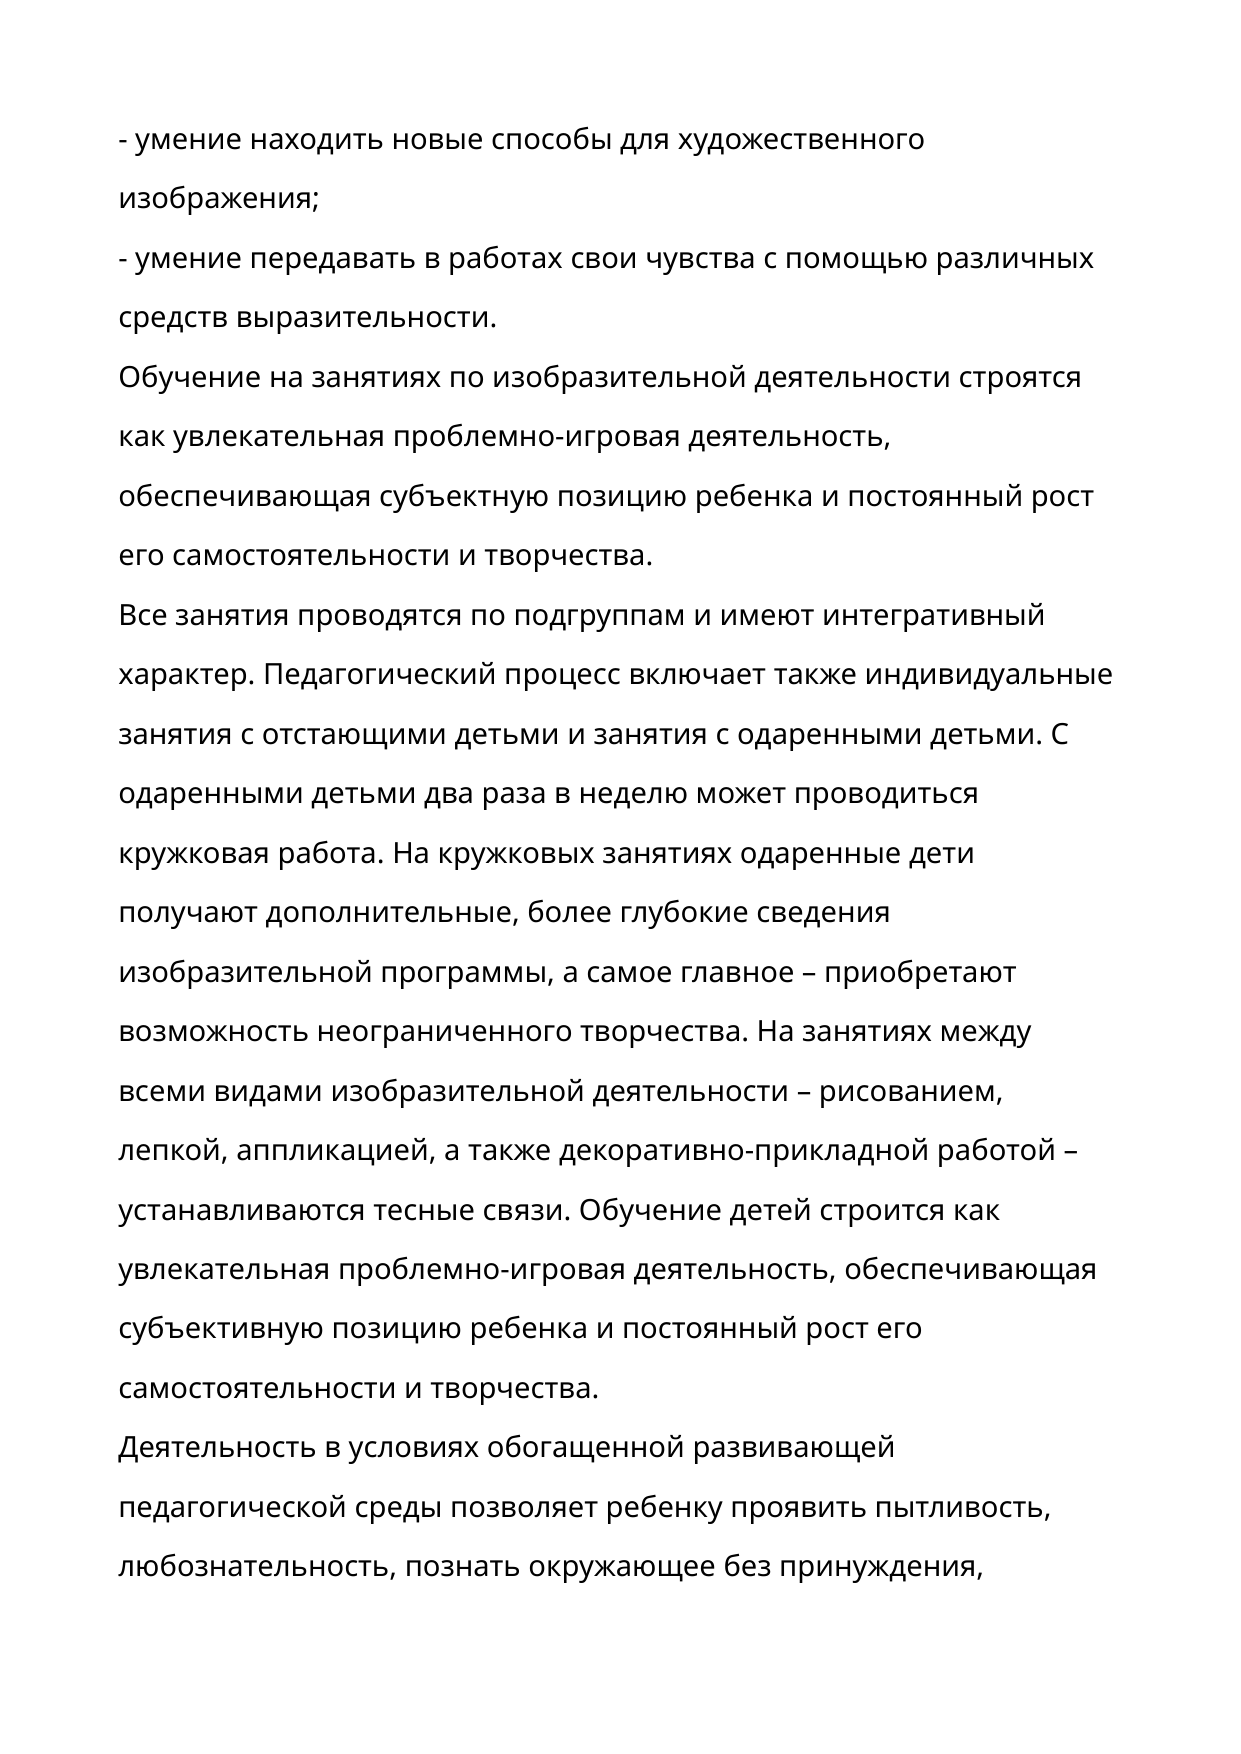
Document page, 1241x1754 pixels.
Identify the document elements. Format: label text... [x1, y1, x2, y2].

text - умение находить новые способы для художественного изображения; - умение передавать в работах свои чувства с помощью различных средств выразительности. Обучение на занятиях по изобразительной деятельности строятся как увлекательная проблемно-игровая деятельность, обеспечивающая субъектную позицию ребенка и постоянный рост его самостоятельности и творчества. Все занятия проводятся по подгруппам и имеют интегративный характер. Педагогический процесс включает также индивидуальные занятия с отстающими детьми и занятия с одаренными детьми. С одаренными детьми два раза в неделю может проводиться кружковая работа. На кружковых занятиях одаренные дети получают дополнительные, более глубокие сведения изобразительной программы, а самое главное – приобретают возможность неограниченного творчества. На занятиях между всеми видами изобразительной деятельности – рисованием, лепкой, аппликацией, а также декоративно-прикладной работой – устанавливаются тесные связи. Обучение детей строится как увлекательная проблемно-игровая деятельность, обеспечивающая субъективную позицию ребенка и постоянный рост его самостоятельности и творчества. Деятельность в условиях обогащенной развивающей педагогической среды позволяет ребенку проявить пытливость, любознательность, познать окружающее без принуждения, [118, 118, 1122, 1585]
